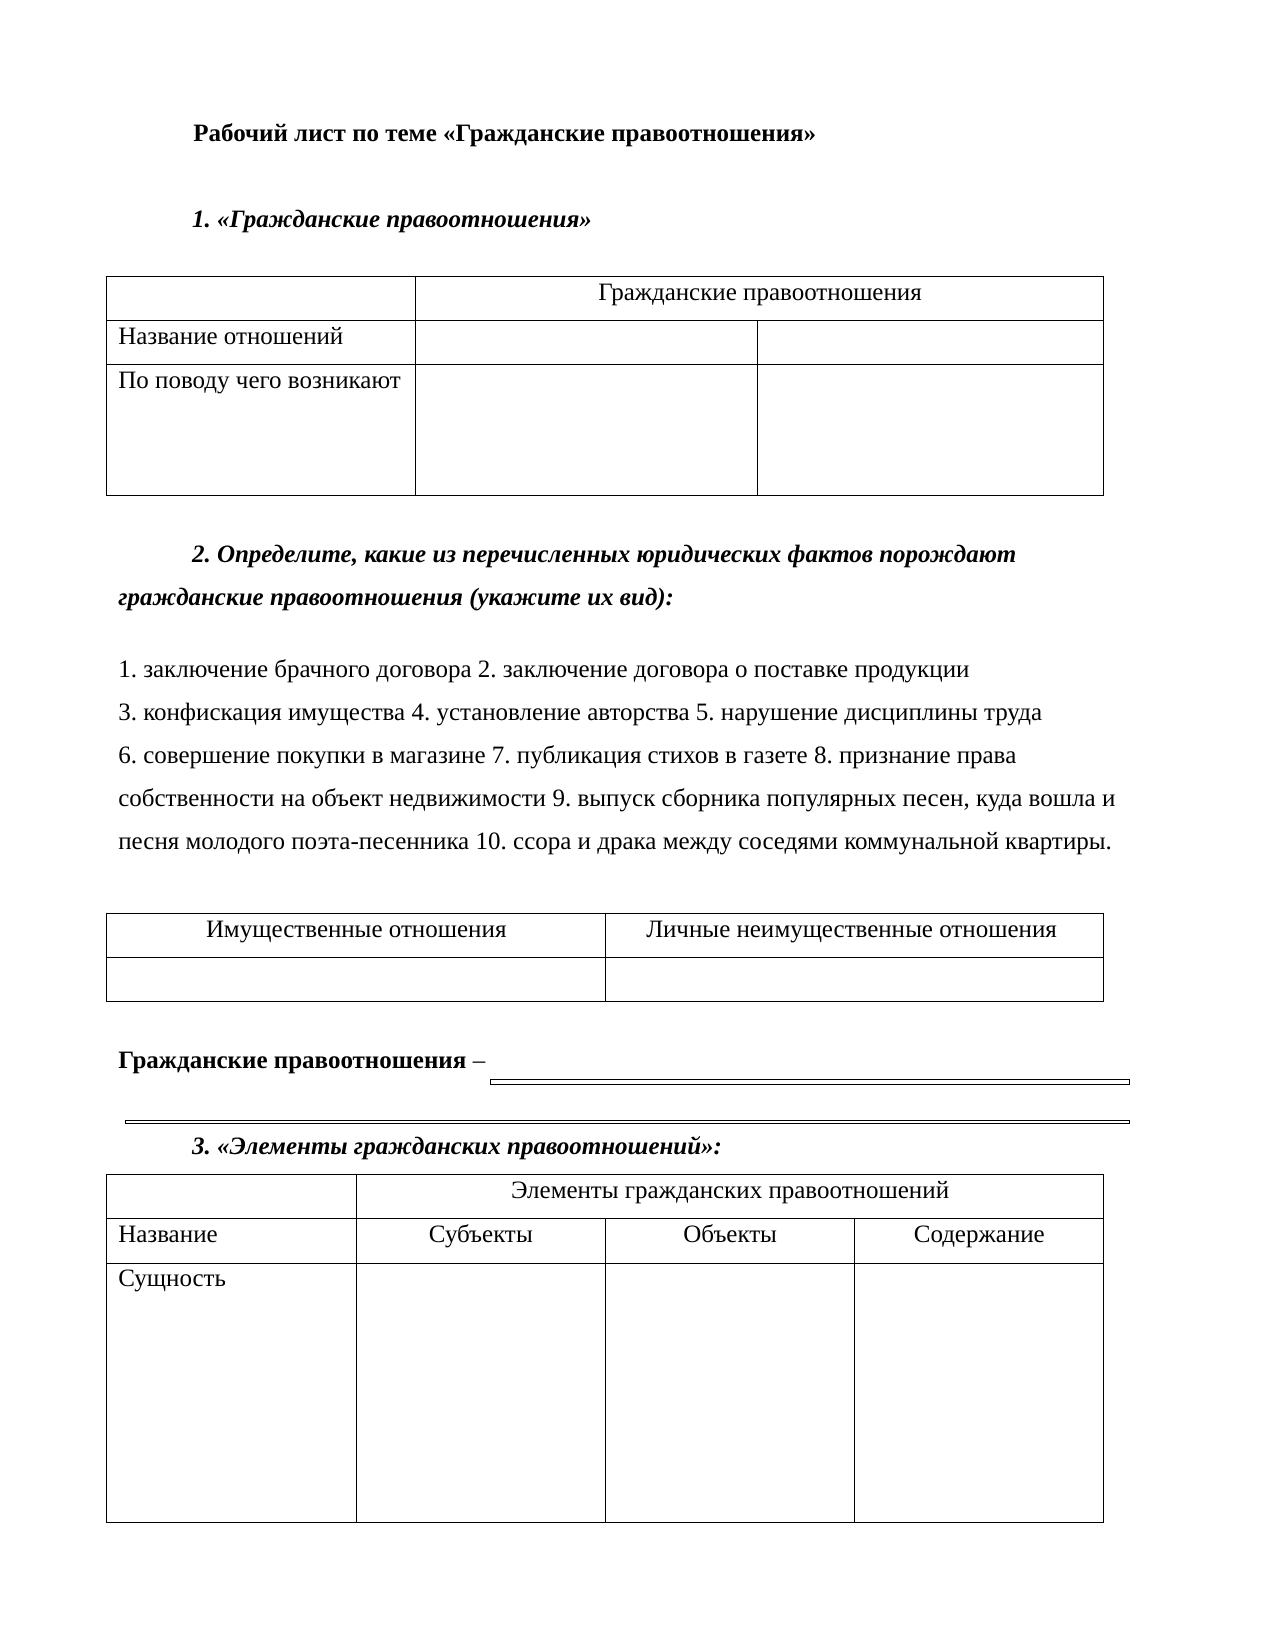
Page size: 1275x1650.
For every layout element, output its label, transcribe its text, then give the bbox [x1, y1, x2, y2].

table_cell Объекты [606, 1219, 854, 1262]
text 1. заключение брачного договора 2. заключение договора о поставке продукции [118, 654, 1157, 683]
table_cell [758, 365, 1103, 495]
table_cell Название отношений [107, 321, 415, 364]
table_header Личные неимущественные отношения [606, 914, 1103, 957]
table_cell Название [107, 1219, 356, 1262]
table_cell Субъекты [357, 1219, 605, 1262]
table_cell [855, 1264, 1103, 1522]
table_cell [416, 321, 757, 364]
list Гражданские правоотношения – [118, 1045, 1157, 1074]
table_header Гражданские правоотношения [416, 277, 1103, 320]
table_cell [357, 1264, 605, 1522]
table_cell [606, 958, 1103, 1001]
list 2. Определите, какие из перечисленных юридических фактов порождают гражданские правоотношения (укажите их вид): [118, 539, 1157, 611]
table_cell [606, 1264, 854, 1522]
list 1. «Гражданские правоотношения» [118, 204, 1157, 233]
table_cell [416, 365, 757, 495]
table_cell Сущность [107, 1264, 356, 1522]
list 3. «Элементы гражданских правоотношений»: [118, 1131, 1157, 1160]
text 6. совершение покупки в магазине 7. публикация стихов в газете 8. признание права собственности на объект недвижимости 9. выпуск сборника популярных песен, куда вошла и песня молодого поэта-песенника 10. ссора и драка между соседями коммунальной квартиры. [118, 740, 1157, 855]
table_header Элементы гражданских правоотношений [357, 1175, 1103, 1218]
text 3. конфискация имущества 4. установление авторства 5. нарушение дисциплины труда [118, 697, 1157, 726]
table_cell Содержание [855, 1219, 1103, 1262]
table_cell [107, 958, 605, 1001]
list Рабочий лист по теме «Гражданские правоотношения» [193, 118, 1157, 147]
table_header [107, 1175, 356, 1218]
table_header [107, 277, 415, 320]
table_header Имущественные отношения [107, 914, 605, 957]
table_cell По поводу чего возникают [107, 365, 415, 495]
table_cell [758, 321, 1103, 364]
